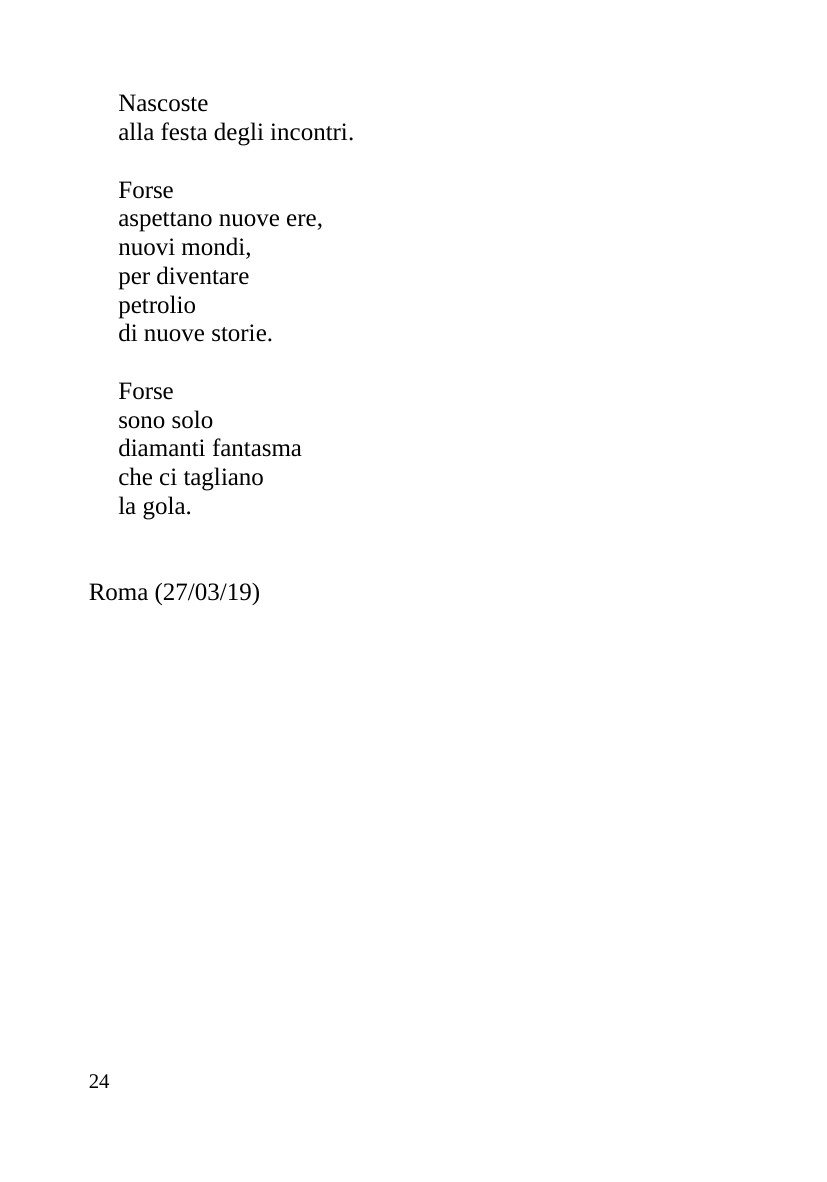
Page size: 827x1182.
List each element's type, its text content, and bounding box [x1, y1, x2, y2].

text aspettano nuove ere, [88, 203, 738, 232]
text che ci tagliano [88, 462, 738, 491]
text Nascoste [88, 88, 738, 117]
text per diventare [88, 261, 738, 290]
text Forse [88, 376, 738, 405]
text petrolio [88, 290, 738, 318]
text sono solo [88, 405, 738, 433]
text Roma (27/03/19) [88, 577, 738, 606]
text di nuove storie. [88, 318, 738, 347]
text diamanti fantasma [88, 433, 738, 462]
text Forse [88, 175, 738, 203]
text nuovi mondi, [88, 232, 738, 261]
text la gola. [88, 491, 738, 520]
text alla festa degli incontri. [88, 117, 738, 146]
